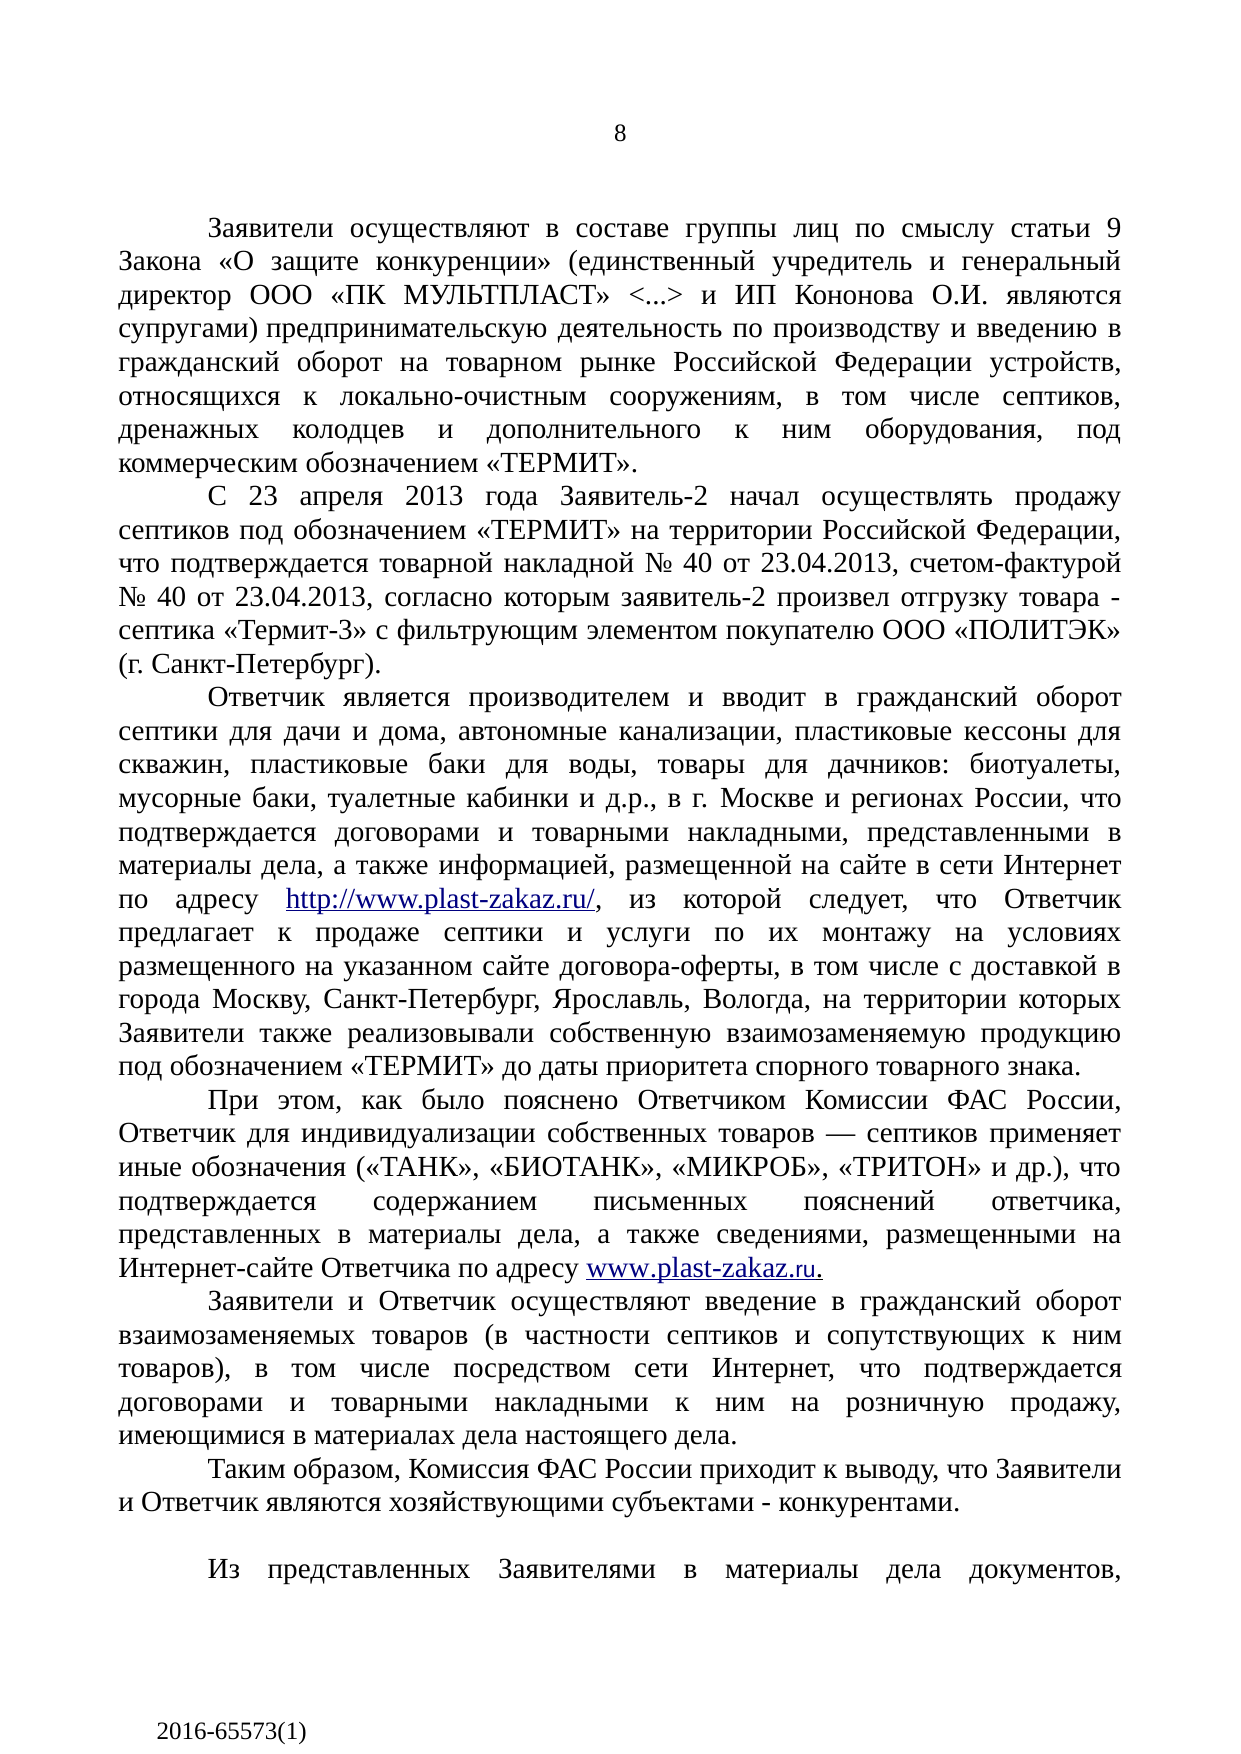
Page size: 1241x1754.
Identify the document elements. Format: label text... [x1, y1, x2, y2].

text Заявители и Ответчик осуществляют введение в гражданский оборот взаимозаменяемых товаров (в частности септиков и сопутствующих к ним товаров), в том числе посредством сети Интернет, что подтверждается договорами и товарными накладными к ним на розничную продажу, имеющимися в материалах дела настоящего дела. [118, 1283, 1122, 1451]
text Заявители осуществляют в составе группы лиц по смыслу статьи 9 Закона «О защите конкуренции» (единственный учредитель и генеральный директор ООО «ПК МУЛЬТПЛАСТ» <...> и ИП Кононова О.И. являются супругами) предпринимательскую деятельность по производству и введению в гражданский оборот на товарном рынке Российской Федерации устройств, относящихся к локально-очистным сооружениям, в том числе септиков, дренажных колодцев и дополнительного к ним оборудования, под коммерческим обозначением «ТЕРМИТ». [118, 210, 1122, 478]
text Ответчик является производителем и вводит в гражданский оборот септики для дачи и дома, автономные канализации, пластиковые кессоны для скважин, пластиковые баки для воды, товары для дачников: биотуалеты, мусорные баки, туалетные кабинки и д.р., в г. Москве и регионах России, что подтверждается договорами и товарными накладными, представленными в материалы дела, а также информацией, размещенной на сайте в сети Интернет по адресу http://www.plast-zakaz.ru/, из которой следует, что Ответчик предлагает к продаже септики и услуги по их монтажу на условиях размещенного на указанном сайте договора-оферты, в том числе с доставкой в города Москву, Санкт-Петербург, Ярославль, Вологда, на территории которых Заявители также реализовывали собственную взаимозаменяемую продукцию под обозначением «ТЕРМИТ» до даты приоритета спорного товарного знака. [118, 679, 1122, 1082]
text Из представленных Заявителями в материалы дела документов, [118, 1552, 1122, 1585]
text При этом, как было пояснено Ответчиком Комиссии ФАС России, Ответчик для индивидуализации собственных товаров ― септиков применяет иные обозначения («ТАНК», «БИОТАНК», «МИКРОБ», «ТРИТОН» и др.), что подтверждается содержанием письменных пояснений ответчика, представленных в материалы дела, а также сведениями, размещенными на Интернет-сайте Ответчика по адресу www.plast-zakaz.ru. [118, 1082, 1122, 1283]
text Таким образом, Комиссия ФАС России приходит к выводу, что Заявители и Ответчик являются хозяйствующими субъектами - конкурентами. [118, 1451, 1122, 1518]
text С 23 апреля 2013 года Заявитель-2 начал осуществлять продажу септиков под обозначением «ТЕРМИТ» на территории Российской Федерации, что подтверждается товарной накладной № 40 от 23.04.2013, счетом-фактурой № 40 от 23.04.2013, согласно которым заявитель-2 произвел отгрузку товара - септика «Термит-3» с фильтрующим элементом покупателю ООО «ПОЛИТЭК» (г. Санкт-Петербург). [118, 478, 1122, 679]
